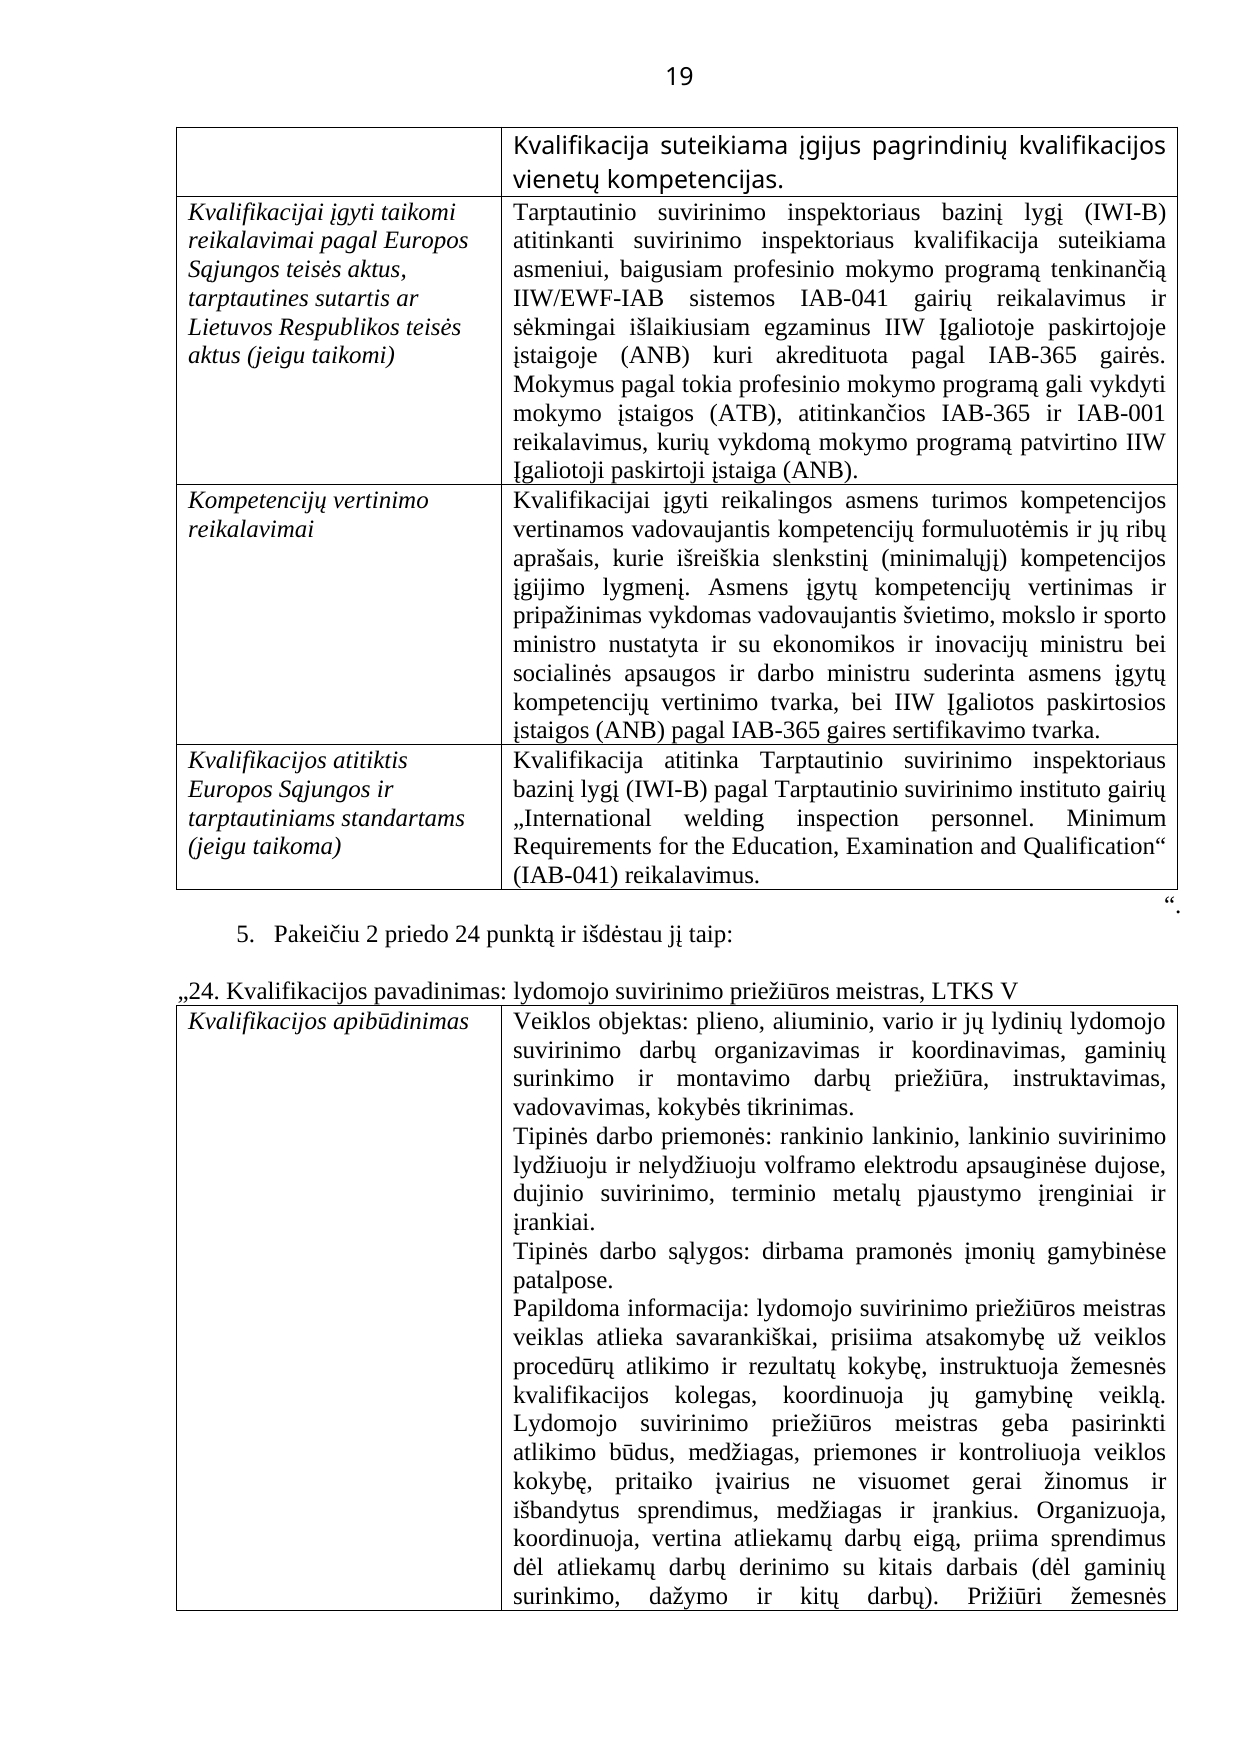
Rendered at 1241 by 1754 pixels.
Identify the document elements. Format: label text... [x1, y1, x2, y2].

table_cell Kvalifikacijai įgyti reikalingos asmens turimos kompetencijos vertinamos vadovaujantis kompetencijų formuluotėmis ir jų ribų aprašais, kurie išreiškia slenkstinį (minimalųjį) kompetencijos įgijimo lygmenį. Asmens įgytų kompetencijų vertinimas ir pripažinimas vykdomas vadovaujantis švietimo, mokslo ir sporto ministro nustatyta ir su ekonomikos ir inovacijų ministru bei socialinės apsaugos ir darbo ministru suderinta asmens įgytų kompetencijų vertinimo tvarka, bei IIW Įgaliotos paskirtosios įstaigos (ANB) pagal IAB-365 gaires sertifikavimo tvarka. [502, 485, 1177, 744]
table_cell Kvalifikacija suteikiama įgijus pagrindinių kvalifikacijos vienetų kompetencijas. [502, 128, 1177, 196]
table_cell Kvalifikacija atitinka Tarptautinio suvirinimo inspektoriaus bazinį lygį (IWI-B) pagal Tarptautinio suvirinimo instituto gairių „International welding inspection personnel. Minimum Requirements for the Education, Examination and Qualification“ (IAB-041) reikalavimus. [502, 745, 1177, 889]
table_cell Kvalifikacijai įgyti taikomi reikalavimai pagal Europos Sąjungos teisės aktus, tarptautines sutartis ar Lietuvos Respublikos teisės aktus (jeigu taikomi) [177, 197, 501, 484]
text “. [177, 890, 1181, 919]
text „24. Kvalifikacijos pavadinimas: lydomojo suvirinimo priežiūros meistras, LTKS V [177, 976, 1181, 1005]
table_cell [177, 128, 501, 196]
table_cell Tarptautinio suvirinimo inspektoriaus bazinį lygį (IWI-B) atitinkanti suvirinimo inspektoriaus kvalifikacija suteikiama asmeniui, baigusiam profesinio mokymo programą tenkinančią IIW/EWF-IAB sistemos IAB-041 gairių reikalavimus ir sėkmingai išlaikiusiam egzaminus IIW Įgaliotoje paskirtojoje įstaigoje (ANB) kuri akredituota pagal IAB-365 gairės. Mokymus pagal tokia profesinio mokymo programą gali vykdyti mokymo įstaigos (ATB), atitinkančios IAB-365 ir IAB-001 reikalavimus, kurių vykdomą mokymo programą patvirtino IIW Įgaliotoji paskirtoji įstaiga (ANB). [502, 197, 1177, 484]
table_header Kvalifikacijos apibūdinimas [177, 1006, 501, 1610]
table_cell Kompetencijų vertinimo reikalavimai [177, 485, 501, 744]
text 5. Pakeičiu 2 priedo 24 punktą ir išdėstau jį taip: [236, 919, 1181, 947]
table_cell Kvalifikacijos atitiktis Europos Sąjungos ir tarptautiniams standartams (jeigu taikoma) [177, 745, 501, 889]
table_header Veiklos objektas: plieno, aliuminio, vario ir jų lydinių lydomojo suvirinimo darbų organizavimas ir koordinavimas, gaminių surinkimo ir montavimo darbų priežiūra, instruktavimas, vadovavimas, kokybės tikrinimas. Tipinės darbo priemonės: rankinio lankinio, lankinio suvirinimo lydžiuoju ir nelydžiuoju volframo elektrodu apsauginėse dujose, dujinio suvirinimo, terminio metalų pjaustymo įrenginiai ir įrankiai. Tipinės darbo sąlygos: dirbama pramonės įmonių gamybinėse patalpose. Papildoma informacija: lydomojo suvirinimo priežiūros meistras veiklas atlieka savarankiškai, prisiima atsakomybę už veiklos procedūrų atlikimo ir rezultatų kokybę, instruktuoja žemesnės kvalifikacijos kolegas, koordinuoja jų gamybinę veiklą. Lydomojo suvirinimo priežiūros meistras geba pasirinkti atlikimo būdus, medžiagas, priemones ir kontroliuoja veiklos kokybę, pritaiko įvairius ne visuomet gerai žinomus ir išbandytus sprendimus, medžiagas ir įrankius. Organizuoja, koordinuoja, vertina atliekamų darbų eigą, priima sprendimus dėl atliekamų darbų derinimo su kitais darbais (dėl gaminių surinkimo, dažymo ir kitų darbų). Prižiūri žemesnės [502, 1006, 1177, 1610]
